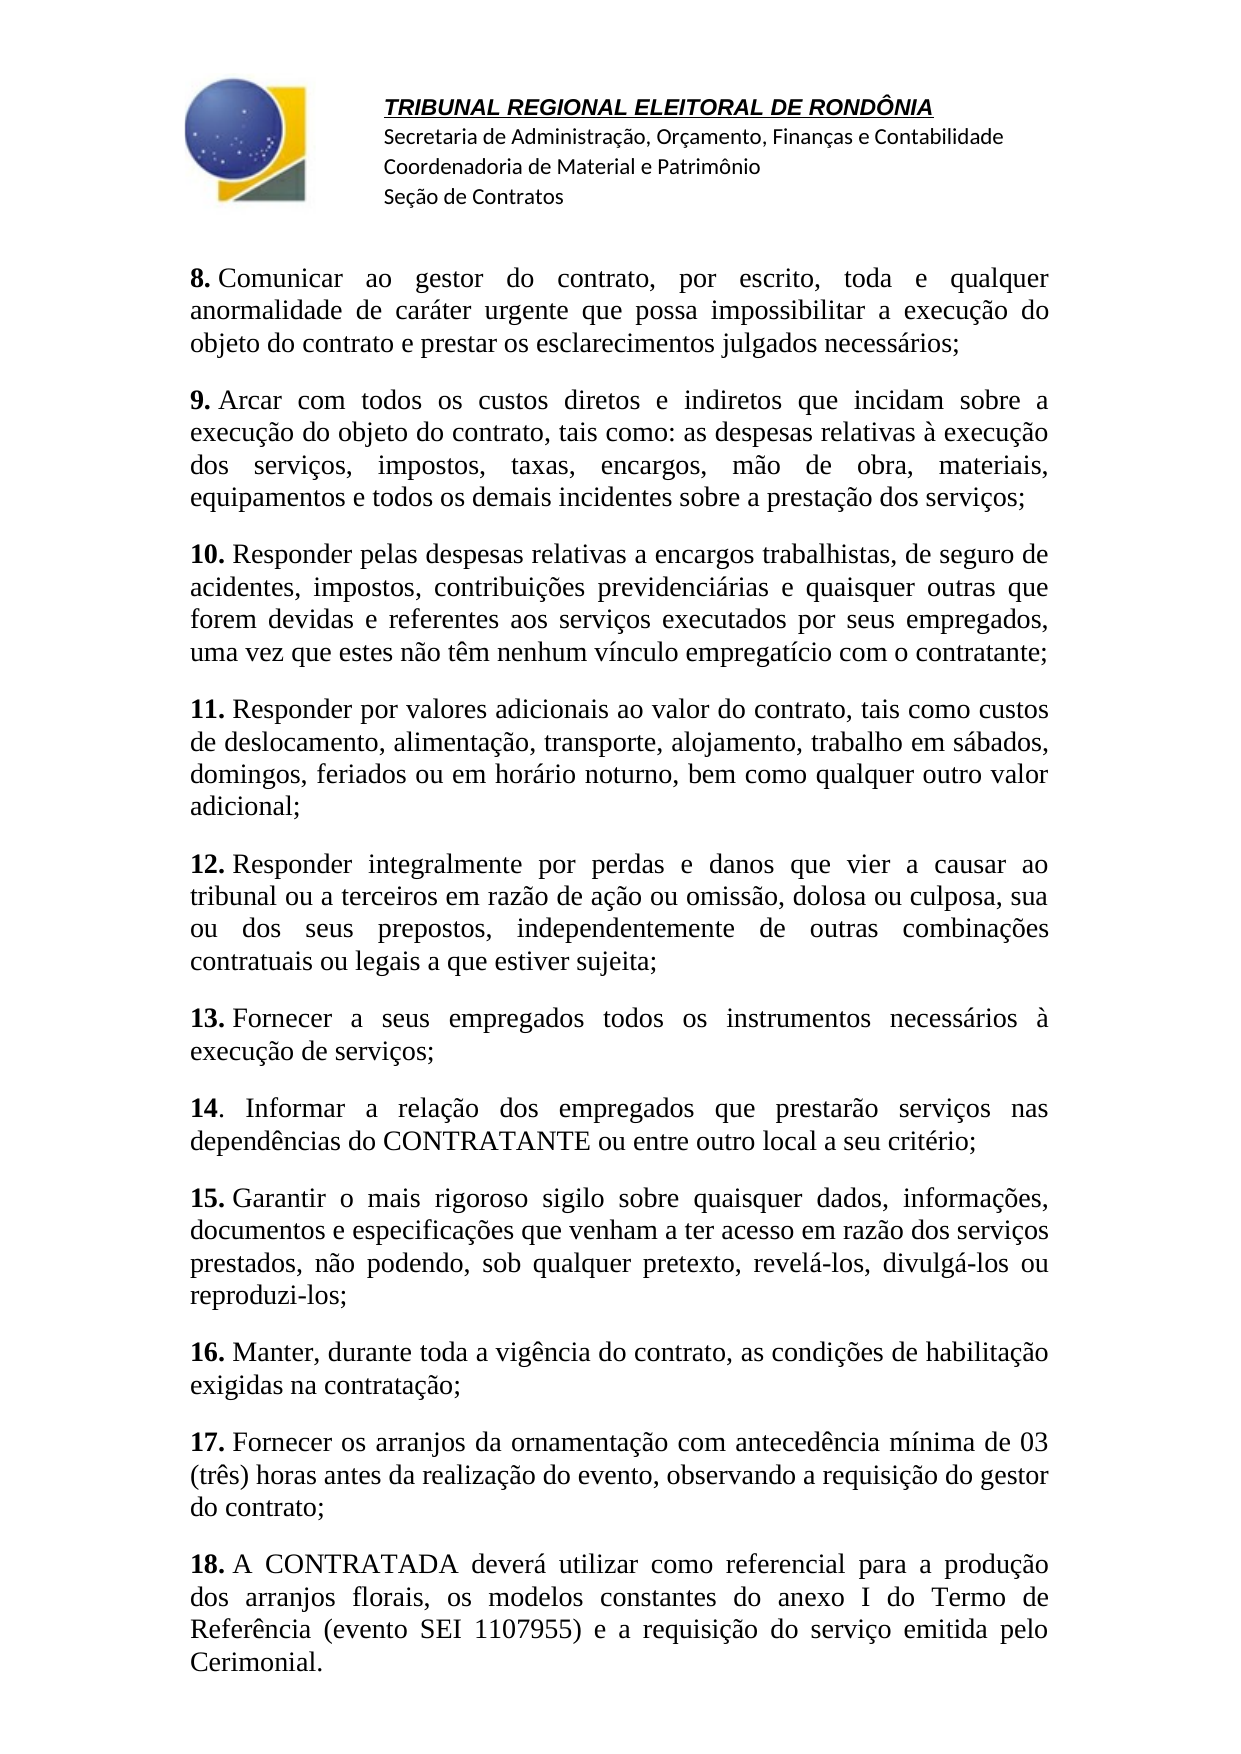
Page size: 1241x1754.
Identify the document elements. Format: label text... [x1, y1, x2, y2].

text 16. Manter, durante toda a vigência do contrato, as condições de habilitação exigidas na contratação; [190, 1336, 1051, 1400]
text 11. Responder por valores adicionais ao valor do contrato, tais como custos de deslocamento, alimentação, transporte, alojamento, trabalho em sábados, domingos, feriados ou em horário noturno, bem como qualquer outro valor adicional; [190, 692, 1051, 822]
text 14. Informar a relação dos empregados que prestarão serviços nas dependências do CONTRATANTE ou entre outro local a seu critério; [190, 1091, 1051, 1156]
text 9. Arcar com todos os custos diretos e indiretos que incidam sobre a execução do objeto do contrato, tais como: as despesas relativas à execução dos serviços, impostos, taxas, encargos, mão de obra, materiais, equipamentos e todos os demais incidentes sobre a prestação dos serviços; [190, 383, 1051, 513]
text 8. Comunicar ao gestor do contrato, por escrito, toda e qualquer anormalidade de caráter urgente que possa impossibilitar a execução do objeto do contrato e prestar os esclarecimentos julgados necessários; [190, 261, 1051, 358]
text 15. Garantir o mais rigoroso sigilo sobre quaisquer dados, informações, documentos e especificações que venham a ter acesso em razão dos serviços prestados, não podendo, sob qualquer pretexto, revelá-los, divulgá-los ou reproduzi-los; [190, 1181, 1051, 1311]
text 12. Responder integralmente por perdas e danos que vier a causar ao tribunal ou a terceiros em razão de ação ou omissão, dolosa ou culposa, sua ou dos seus prepostos, independentemente de outras combinações contratuais ou legais a que estiver sujeita; [190, 847, 1051, 976]
text 10. Responder pelas despesas relativas a encargos trabalhistas, de seguro de acidentes, impostos, contribuições previdenciárias e quaisquer outras que forem devidas e referentes aos serviços executados por seus empregados, uma vez que estes não têm nenhum vínculo empregatício com o contratante; [190, 538, 1051, 667]
text 17. Fornecer os arranjos da ornamentação com antecedência mínima de 03 (três) horas antes da realização do evento, observando a requisição do gestor do contrato; [190, 1425, 1051, 1522]
text 18. A CONTRATADA deverá utilizar como referencial para a produção dos arranjos florais, os modelos constantes do anexo I do Termo de Referência (evento SEI 1107955) e a requisição do serviço emitida pelo Cerimonial. [190, 1547, 1051, 1677]
text 13. Fornecer a seus empregados todos os instrumentos necessários à execução de serviços; [190, 1001, 1051, 1066]
